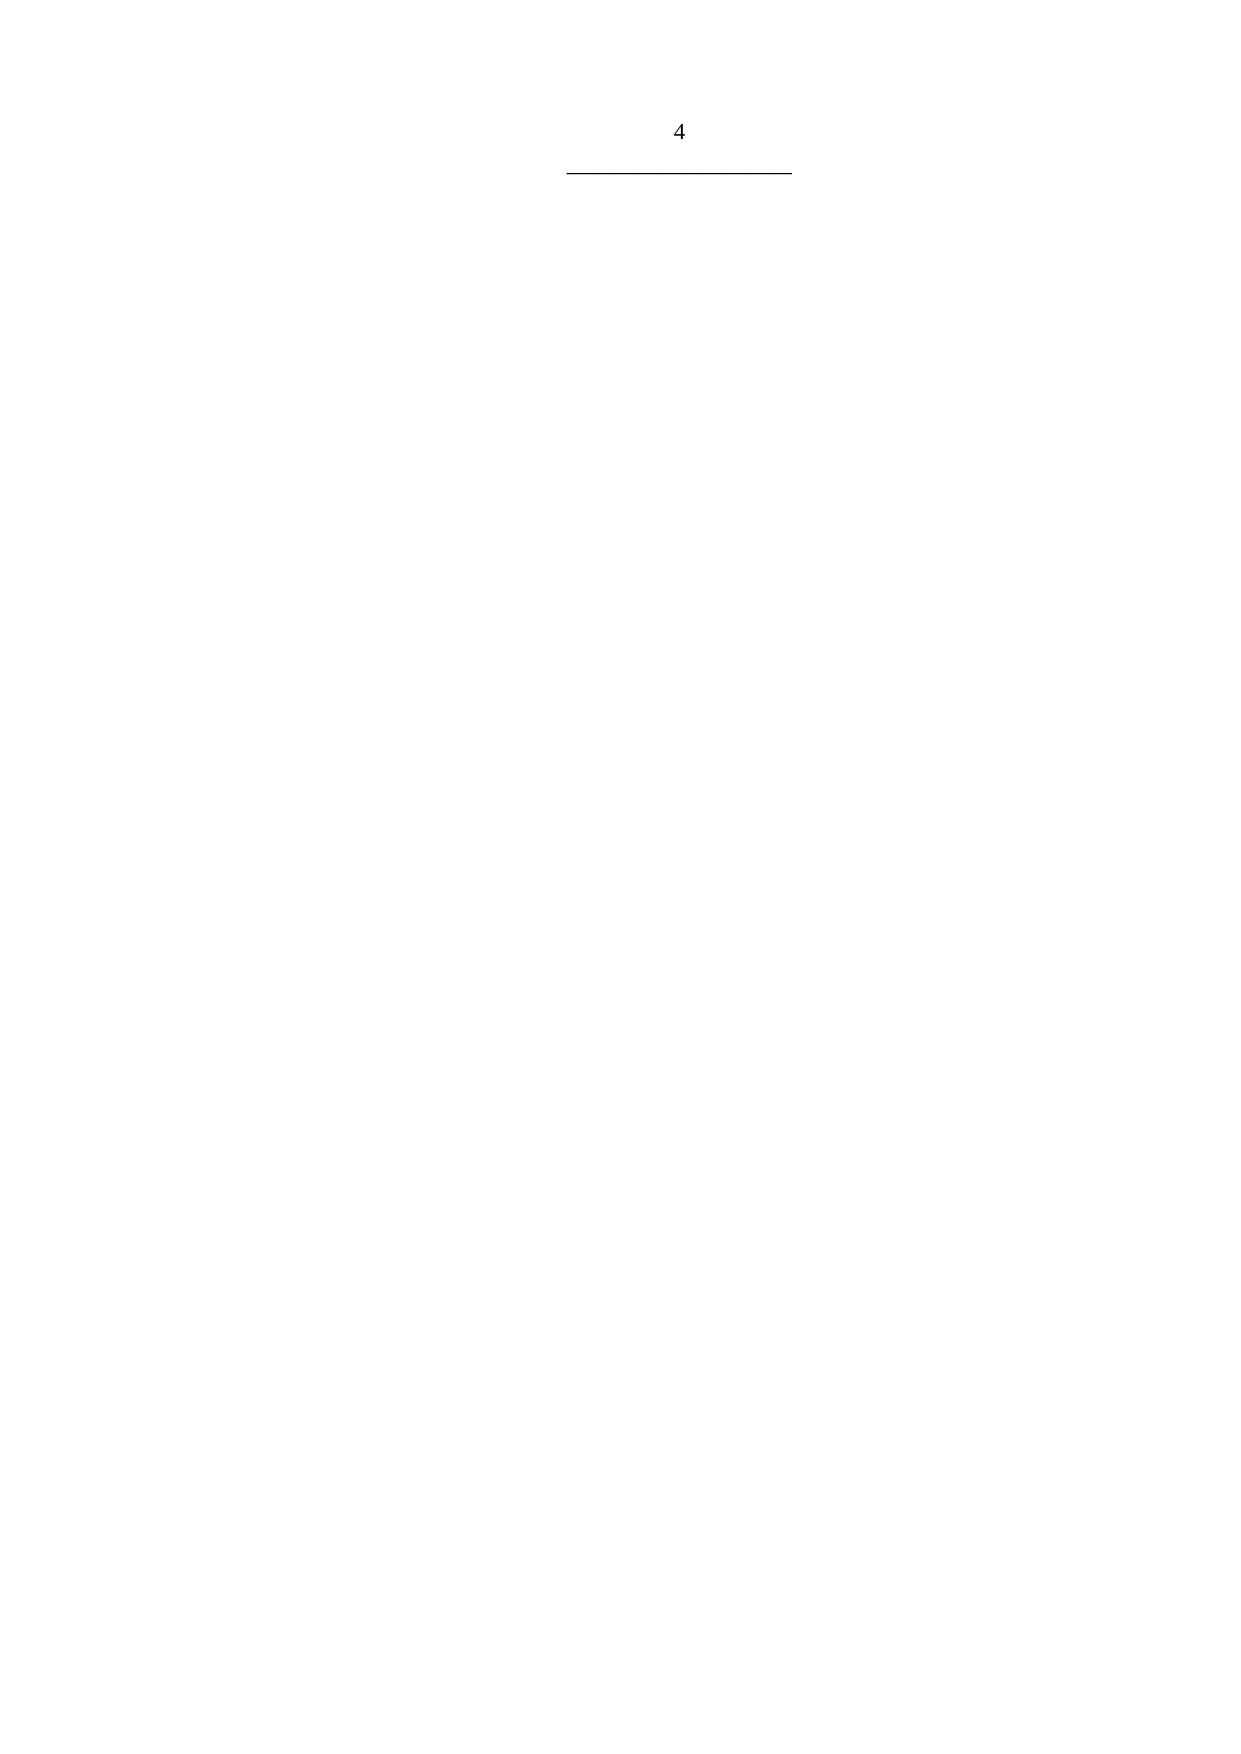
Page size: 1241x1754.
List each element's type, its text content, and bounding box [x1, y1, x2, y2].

text __________________ [177, 148, 1181, 176]
